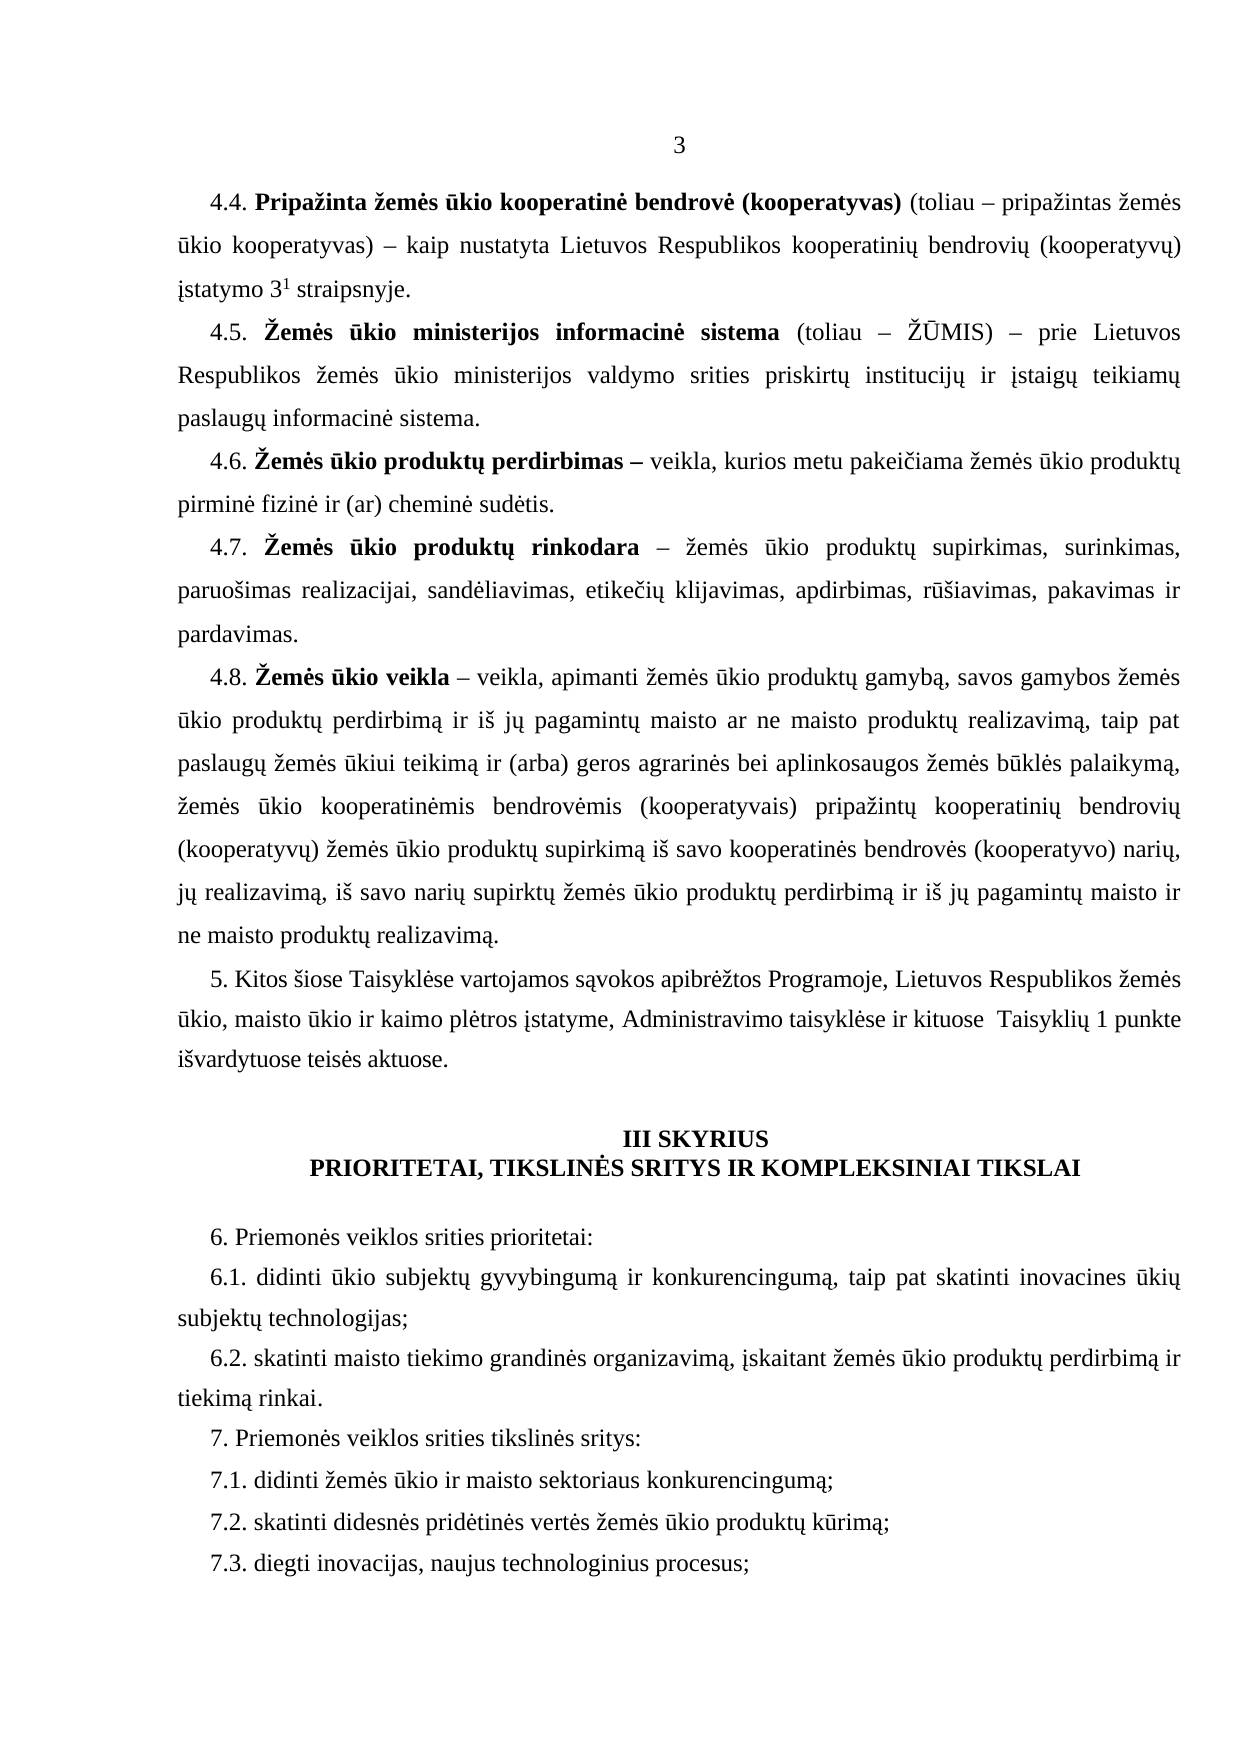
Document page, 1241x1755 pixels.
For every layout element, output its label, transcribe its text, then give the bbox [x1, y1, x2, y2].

text 4.5. Žemės ūkio ministerijos informacinė sistema (toliau – ŽŪMIS) – prie Lietuvos Respublikos žemės ūkio ministerijos valdymo srities priskirtų institucijų ir įstaigų teikiamų paslaugų informacinė sistema. [177, 317, 1181, 432]
text 4.4. Pripažinta žemės ūkio kooperatinė bendrovė (kooperatyvas) (toliau – pripažintas žemės ūkio kooperatyvas) – kaip nustatyta Lietuvos Respublikos kooperatinių bendrovių (kooperatyvų) įstatymo 31 straipsnyje. [177, 187, 1181, 302]
text 4.8. Žemės ūkio veikla – veikla, apimanti žemės ūkio produktų gamybą, savos gamybos žemės ūkio produktų perdirbimą ir iš jų pagamintų maisto ar ne maisto produktų realizavimą, taip pat paslaugų žemės ūkiui teikimą ir (arba) geros agrarinės bei aplinkosaugos žemės būklės palaikymą, žemės ūkio kooperatinėmis bendrovėmis (kooperatyvais) pripažintų kooperatinių bendrovių (kooperatyvų) žemės ūkio produktų supirkimą iš savo kooperatinės bendrovės (kooperatyvo) narių, jų realizavimą, iš savo narių supirktų žemės ūkio produktų perdirbimą ir iš jų pagamintų maisto ir ne maisto produktų realizavimą. [177, 662, 1181, 949]
text 6.2. skatinti maisto tiekimo grandinės organizavimą, įskaitant žemės ūkio produktų perdirbimą ir tiekimą rinkai. [177, 1343, 1181, 1412]
text 7. Priemonės veiklos srities tikslinės sritys: [177, 1423, 1181, 1452]
text 5. Kitos šiose Taisyklėse vartojamos sąvokos apibrėžtos Programoje, Lietuvos Respublikos žemės ūkio, maisto ūkio ir kaimo plėtros įstatyme, Administravimo taisyklėse ir kituose Taisyklių 1 punkte išvardytuose teisės aktuose. [177, 964, 1181, 1073]
text 7.3. diegti inovacijas, naujus technologinius procesus; [177, 1548, 1181, 1577]
text III SKYRIUS [177, 1124, 1181, 1153]
text 6. Priemonės veiklos srities prioritetai: [177, 1222, 1181, 1251]
text 4.7. Žemės ūkio produktų rinkodara – žemės ūkio produktų supirkimas, surinkimas, paruošimas realizacijai, sandėliavimas, etikečių klijavimas, apdirbimas, rūšiavimas, pakavimas ir pardavimas. [177, 532, 1181, 647]
text 4.6. Žemės ūkio produktų perdirbimas – veikla, kurios metu pakeičiama žemės ūkio produktų pirminė fizinė ir (ar) cheminė sudėtis. [177, 446, 1181, 518]
text 7.1. didinti žemės ūkio ir maisto sektoriaus konkurencingumą; [177, 1465, 1181, 1494]
text 7.2. skatinti didesnės pridėtinės vertės žemės ūkio produktų kūrimą; [177, 1507, 1181, 1535]
text PRIORITETAI, TIKSLINĖS SRITYS IR KOMPLEKSINIAI TIKSLAI [177, 1153, 1181, 1182]
text 6.1. didinti ūkio subjektų gyvybingumą ir konkurencingumą, taip pat skatinti inovacines ūkių subjektų technologijas; [177, 1262, 1181, 1331]
